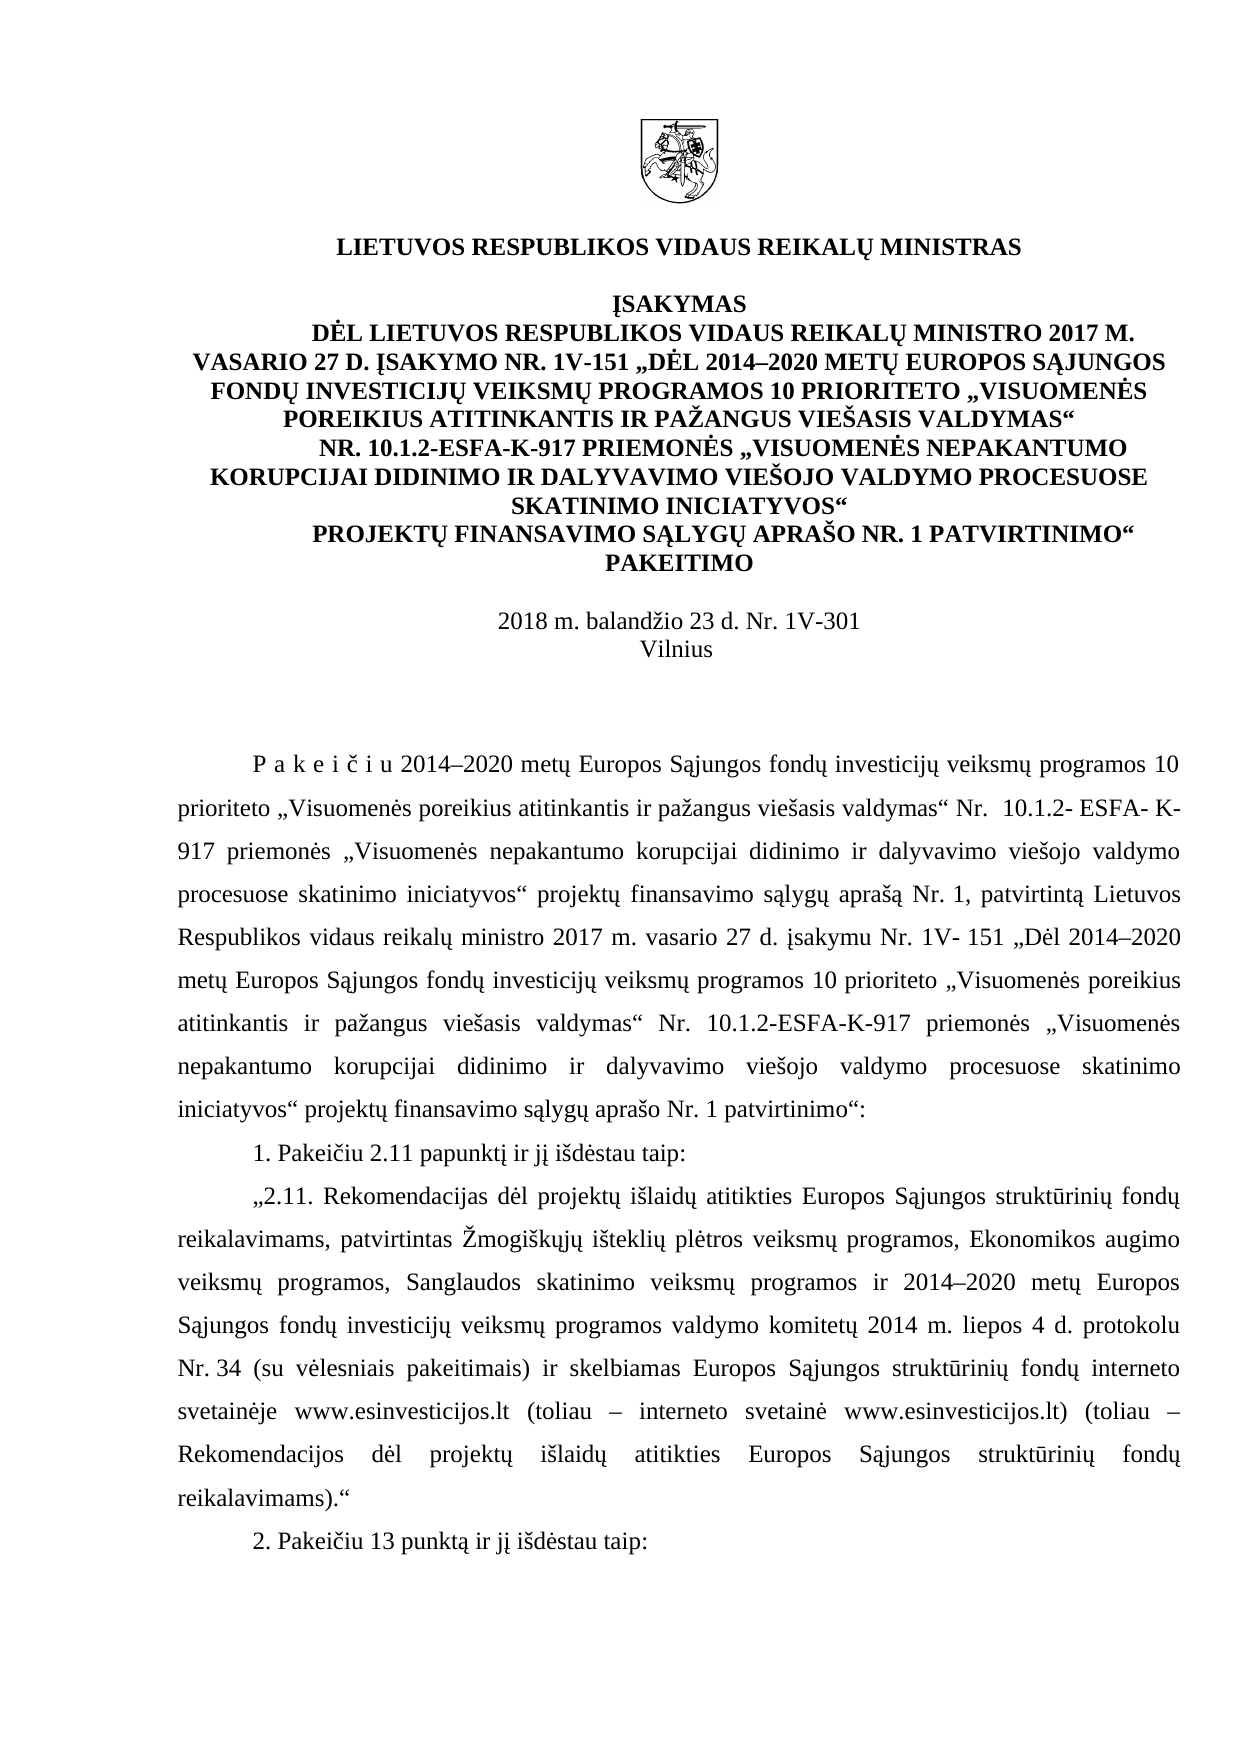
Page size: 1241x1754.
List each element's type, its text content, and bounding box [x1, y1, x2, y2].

text 1. Pakeičiu 2.11 papunktį ir jį išdėstau taip: [177, 1138, 1181, 1166]
text 2. Pakeičiu 13 punktą ir jį išdėstau taip: [177, 1526, 1181, 1554]
text „2.11. Rekomendacijas dėl projektų išlaidų atitikties Europos Sąjungos struktūrinių fondų reikalavimams, patvirtintas Žmogiškųjų išteklių plėtros veiksmų programos, Ekonomikos augimo veiksmų programos, Sanglaudos skatinimo veiksmų programos ir 2014–2020 metų Europos Sąjungos fondų investicijų veiksmų programos valdymo komitetų 2014 m. liepos 4 d. protokolu Nr. 34 (su vėlesniais pakeitimais) ir skelbiamas Europos Sąjungos struktūrinių fondų interneto svetainėje www.esinvesticijos.lt (toliau – interneto svetainė www.esinvesticijos.lt) (toliau – Rekomendacijos dėl projektų išlaidų atitikties Europos Sąjungos struktūrinių fondų reikalavimams).“ [177, 1181, 1181, 1511]
text LIETUVOS RESPUBLIKOS VIDAUS REIKALŲ MINISTRAS [177, 232, 1181, 261]
text ĮSAKYMAS [177, 289, 1181, 318]
text PROJEKTŲ FINANSAVIMO SĄLYGŲ APRAŠO NR. 1 PATVIRTINIMO“ PAKEITIMO [177, 519, 1181, 577]
text Vilnius [177, 634, 1181, 663]
text P a k e i č i u 2014–2020 metų Europos Sąjungos fondų investicijų veiksmų programos 10 prioriteto „Visuomenės poreikius atitinkantis ir pažangus viešasis valdymas“ Nr. 10.1.2- ESFA- K-917 priemonės „Visuomenės nepakantumo korupcijai didinimo ir dalyvavimo viešojo valdymo procesuose skatinimo iniciatyvos“ projektų finansavimo sąlygų aprašą Nr. 1, patvirtintą Lietuvos Respublikos vidaus reikalų ministro 2017 m. vasario 27 d. įsakymu Nr. 1V- 151 „Dėl 2014–2020 metų Europos Sąjungos fondų investicijų veiksmų programos 10 prioriteto „Visuomenės poreikius atitinkantis ir pažangus viešasis valdymas“ Nr. 10.1.2-ESFA-K-917 priemonės „Visuomenės nepakantumo korupcijai didinimo ir dalyvavimo viešojo valdymo procesuose skatinimo iniciatyvos“ projektų finansavimo sąlygų aprašo Nr. 1 patvirtinimo“: [177, 749, 1181, 1123]
text 2018 m. balandžio 23 d. Nr. 1V-301 [177, 606, 1181, 634]
text DĖL LIETUVOS RESPUBLIKOS VIDAUS REIKALŲ MINISTRO 2017 M. VASARIO 27 D. ĮSAKYMO NR. 1V-151 „DĖL 2014–2020 METŲ EUROPOS SĄJUNGOS FONDŲ INVESTICIJŲ VEIKSMŲ PROGRAMOS 10 PRIORITETO „VISUOMENĖS POREIKIUS ATITINKANTIS IR PAŽANGUS VIEŠASIS VALDYMAS“ [177, 318, 1181, 433]
text NR. 10.1.2-ESFA-K-917 PRIEMONĖS „VISUOMENĖS NEPAKANTUMO KORUPCIJAI DIDINIMO IR DALYVAVIMO VIEŠOJO VALDYMO PROCESUOSE SKATINIMO INICIATYVOS“ [177, 433, 1181, 519]
